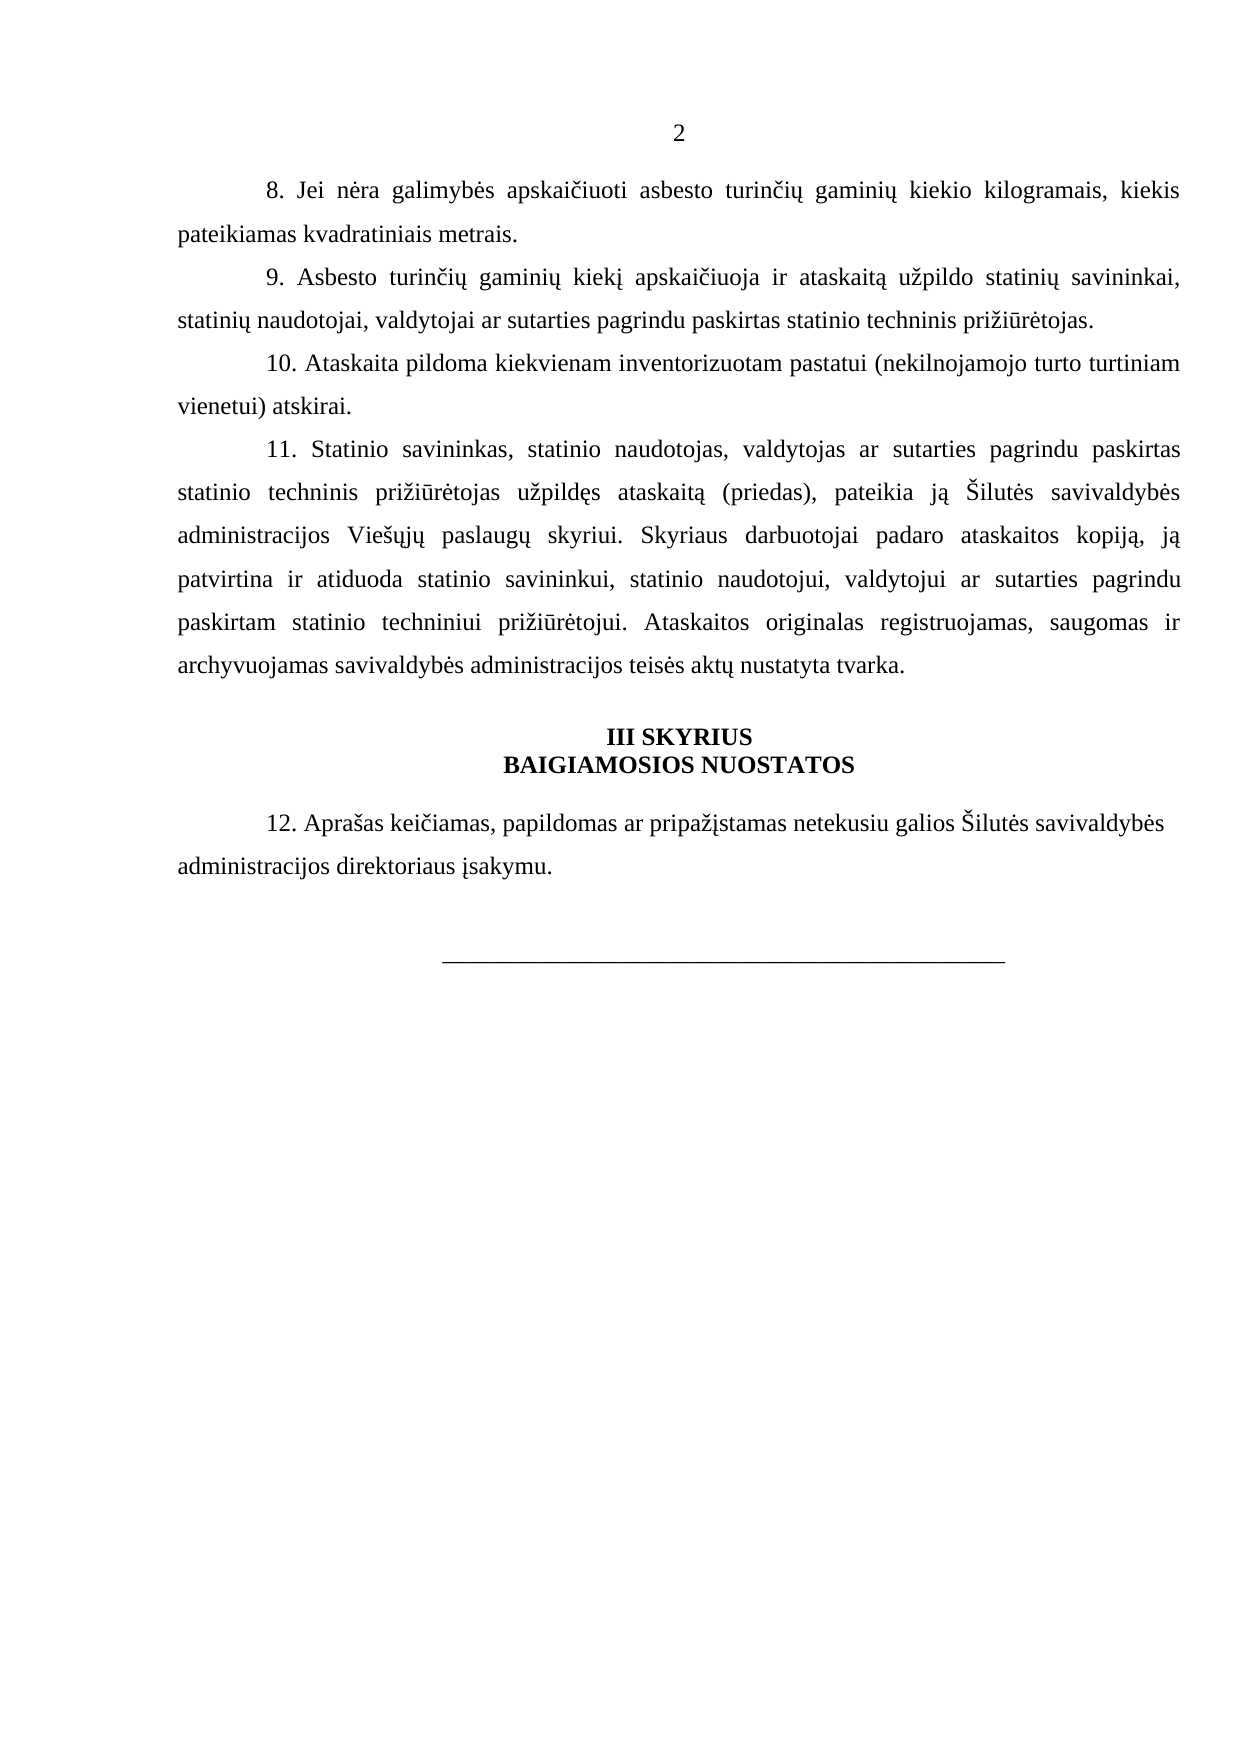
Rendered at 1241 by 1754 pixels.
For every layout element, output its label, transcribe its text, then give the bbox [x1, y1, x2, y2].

text 10. Ataskaita pildoma kiekvienam inventorizuotam pastatui (nekilnojamojo turto turtiniam vienetui) atskirai. [177, 348, 1181, 420]
text 9. Asbesto turinčių gaminių kiekį apskaičiuoja ir ataskaitą užpildo statinių savininkai, statinių naudotojai, valdytojai ar sutarties pagrindu paskirtas statinio techninis prižiūrėtojas. [177, 262, 1181, 334]
text III SKYRIUS [177, 722, 1181, 751]
text BAIGIAMOSIOS NUOSTATOS [177, 751, 1181, 779]
text _____________________________________________ [177, 937, 1181, 966]
text 12. Aprašas keičiamas, papildomas ar pripažįstamas netekusiu galios Šilutės savivaldybės administracijos direktoriaus įsakymu. [177, 808, 1181, 880]
text 11. Statinio savininkas, statinio naudotojas, valdytojas ar sutarties pagrindu paskirtas statinio techninis prižiūrėtojas užpildęs ataskaitą (priedas), pateikia ją Šilutės savivaldybės administracijos Viešųjų paslaugų skyriui. Skyriaus darbuotojai padaro ataskaitos kopiją, ją patvirtina ir atiduoda statinio savininkui, statinio naudotojui, valdytojui ar sutarties pagrindu paskirtam statinio techniniui prižiūrėtojui. Ataskaitos originalas registruojamas, saugomas ir archyvuojamas savivaldybės administracijos teisės aktų nustatyta tvarka. [177, 434, 1181, 679]
text 8. Jei nėra galimybės apskaičiuoti asbesto turinčių gaminių kiekio kilogramais, kiekis pateikiamas kvadratiniais metrais. [177, 176, 1181, 247]
